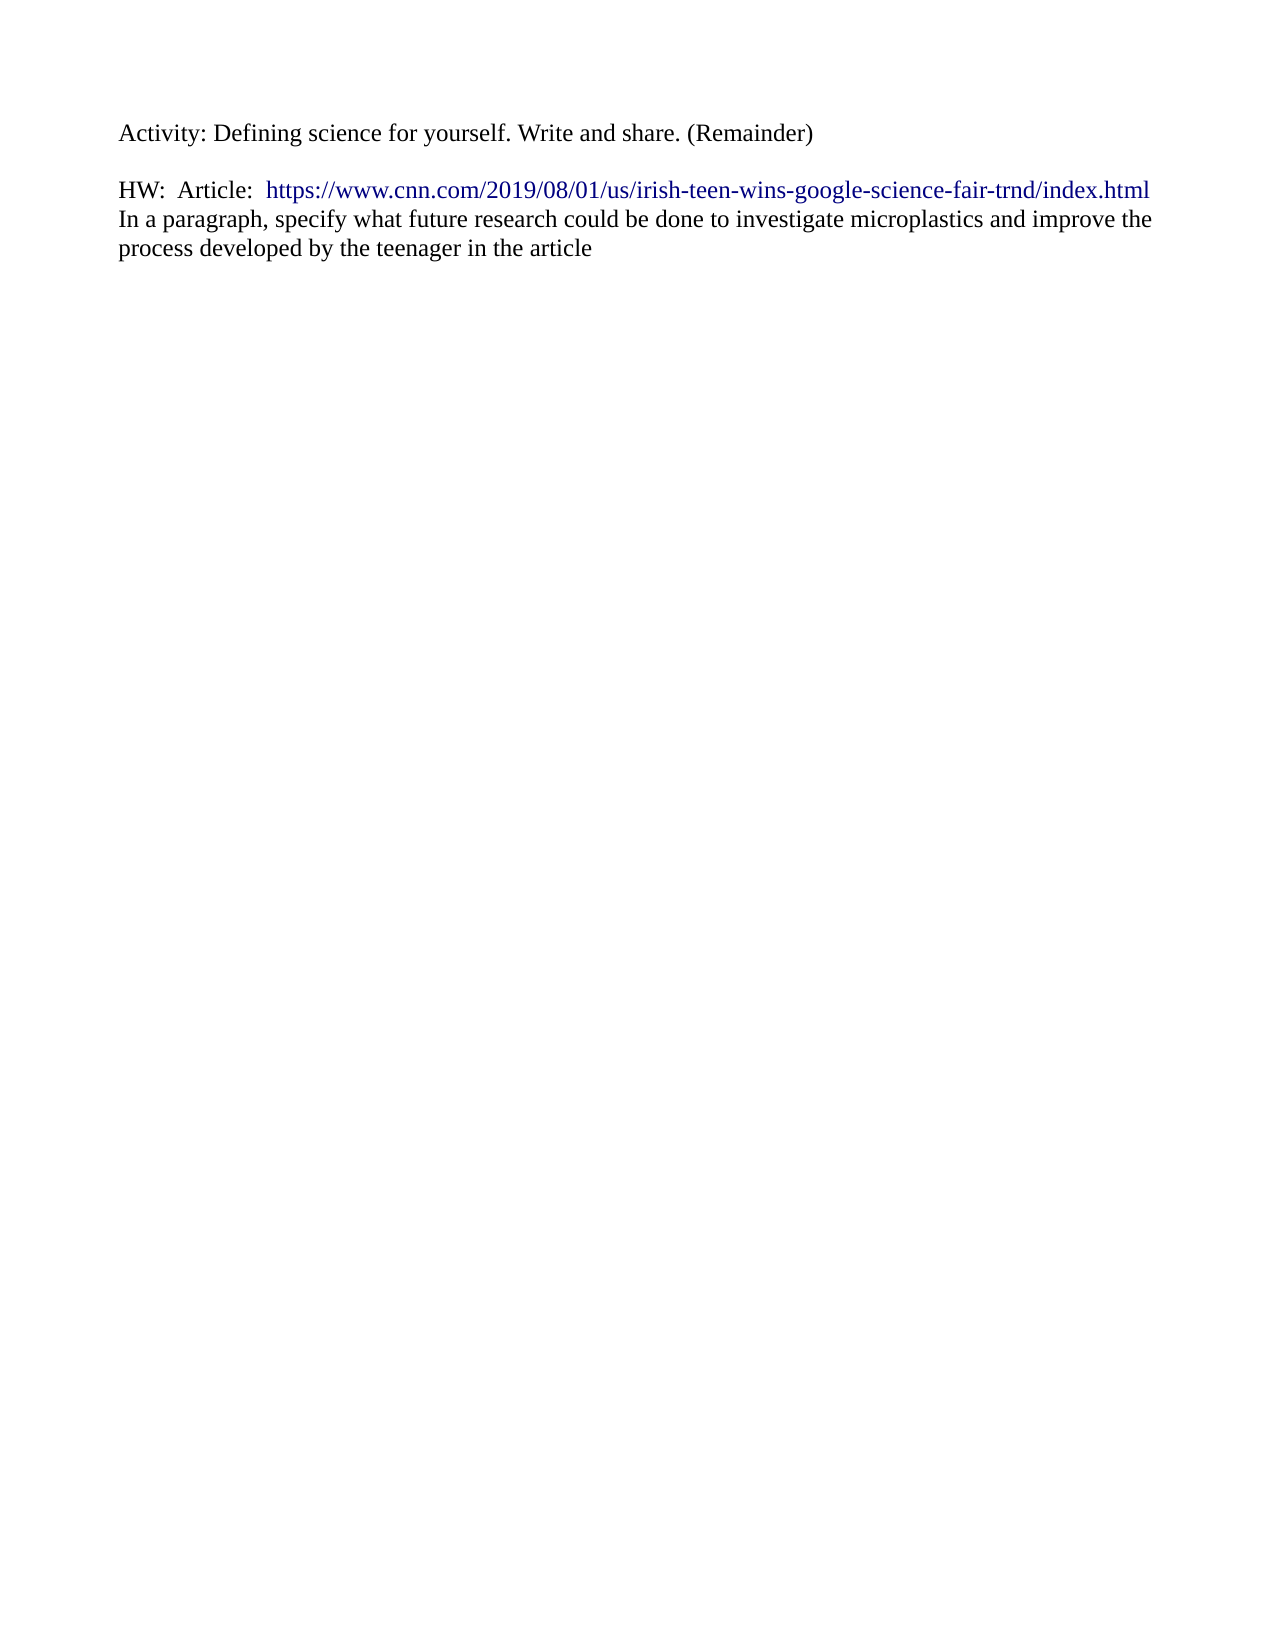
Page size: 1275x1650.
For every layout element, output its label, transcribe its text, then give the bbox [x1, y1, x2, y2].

text In a paragraph, specify what future research could be done to investigate microplastics and improve the process developed by the teenager in the article [118, 204, 1157, 262]
text HW: Article: https://www.cnn.com/2019/08/01/us/irish-teen-wins-google-science-fair-trnd/index.html [118, 176, 1157, 204]
text Activity: Defining science for yourself. Write and share. (Remainder) [118, 118, 1157, 147]
